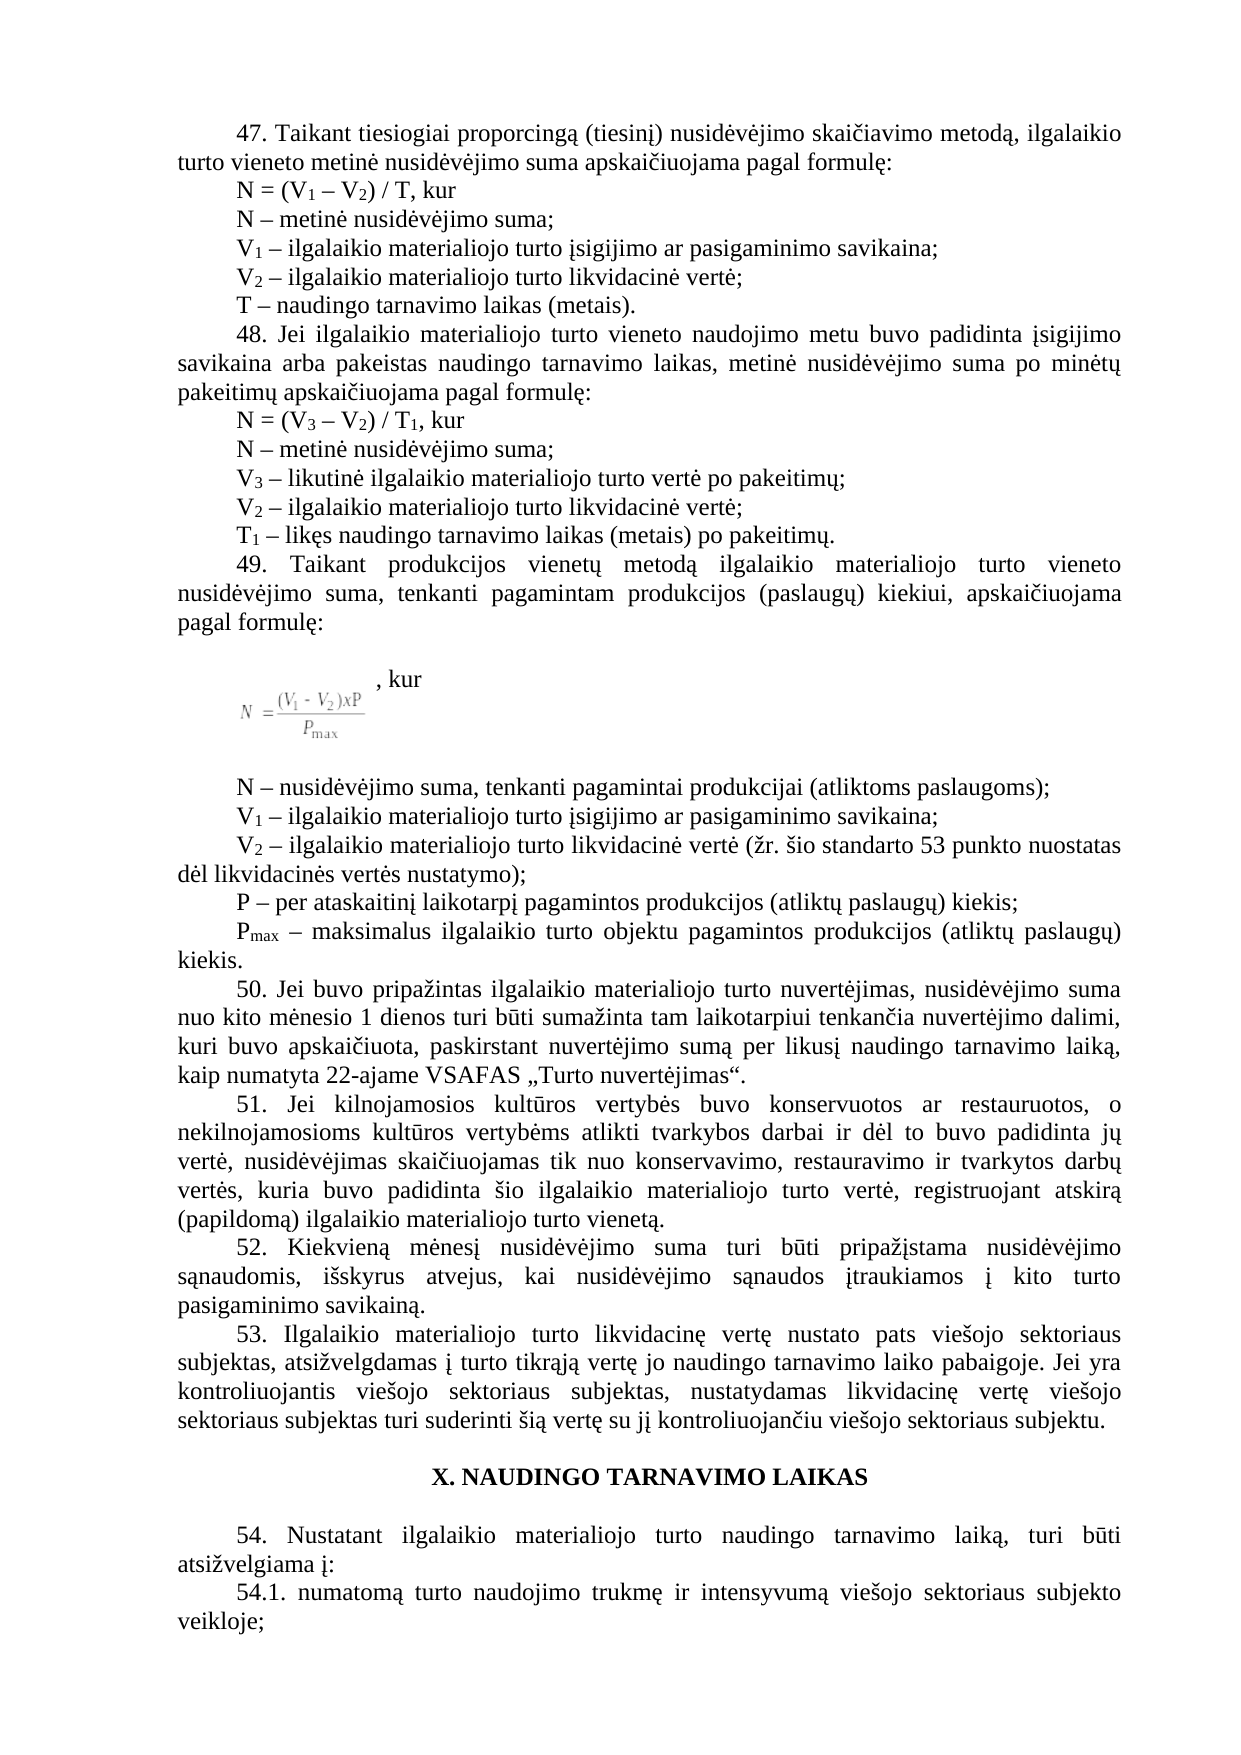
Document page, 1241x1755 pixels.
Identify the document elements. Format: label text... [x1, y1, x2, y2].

text 54.1. numatomą turto naudojimo trukmę ir intensyvumą viešojo sektoriaus subjekto veikloje; [177, 1577, 1122, 1635]
text 51. Jei kilnojamosios kultūros vertybės buvo konservuotos ar restauruotos, o nekilnojamosioms kultūros vertybėms atlikti tvarkybos darbai ir dėl to buvo padidinta jų vertė, nusidėvėjimas skaičiuojamas tik nuo konservavimo, restauravimo ir tvarkytos darbų vertės, kuria buvo padidinta šio ilgalaikio materialiojo turto vertė, registruojant atskirą (papildomą) ilgalaikio materialiojo turto vienetą. [177, 1089, 1122, 1232]
text T – naudingo tarnavimo laikas (metais). [177, 291, 1122, 319]
text V2 – ilgalaikio materialiojo turto likvidacinė vertė (žr. šio standarto 53 punkto nuostatas dėl likvidacinės vertės nustatymo); [177, 830, 1122, 887]
text N = (V1 – V2) / T, kur [177, 176, 1122, 204]
text V2 – ilgalaikio materialiojo turto likvidacinė vertė; [177, 262, 1122, 291]
text 48. Jei ilgalaikio materialiojo turto vieneto naudojimo metu buvo padidinta įsigijimo savikaina arba pakeistas naudingo tarnavimo laikas, metinė nusidėvėjimo suma po minėtų pakeitimų apskaičiuojama pagal formulę: [177, 319, 1122, 406]
text Pmax – maksimalus ilgalaikio turto objektu pagamintos produkcijos (atliktų paslaugų) kiekis. [177, 916, 1122, 974]
text 47. Taikant tiesiogiai proporcingą (tiesinį) nusidėvėjimo skaičiavimo metodą, ilgalaikio turto vieneto metinė nusidėvėjimo suma apskaičiuojama pagal formulę: [177, 118, 1122, 176]
text 53. Ilgalaikio materialiojo turto likvidacinę vertę nustato pats viešojo sektoriaus subjektas, atsižvelgdamas į turto tikrąją vertę jo naudingo tarnavimo laiko pabaigoje. Jei yra kontroliuojantis viešojo sektoriaus subjektas, nustatydamas likvidacinę vertę viešojo sektoriaus subjektas turi suderinti šią vertę su jį kontroliuojančiu viešojo sektoriaus subjektu. [177, 1319, 1122, 1434]
text V1 – ilgalaikio materialiojo turto įsigijimo ar pasigaminimo savikaina; [177, 801, 1122, 830]
text 50. Jei buvo pripažintas ilgalaikio materialiojo turto nuvertėjimas, nusidėvėjimo suma nuo kito mėnesio 1 dienos turi būti sumažinta tam laikotarpiui tenkančia nuvertėjimo dalimi, kuri buvo apskaičiuota, paskirstant nuvertėjimo sumą per likusį naudingo tarnavimo laiką, kaip numatyta 22-ajame VSAFAS „Turto nuvertėjimas“. [177, 974, 1122, 1089]
text N – nusidėvėjimo suma, tenkanti pagamintai produkcijai (atliktoms paslaugoms); [177, 772, 1122, 801]
text 49. Taikant produkcijos vienetų metodą ilgalaikio materialiojo turto vieneto nusidėvėjimo suma, tenkanti pagamintam produkcijos (paslaugų) kiekiui, apskaičiuojama pagal formulę: [177, 549, 1122, 636]
text N = (V3 – V2) / T1, kur [177, 406, 1122, 434]
text 54. Nustatant ilgalaikio materialiojo turto naudingo tarnavimo laiką, turi būti atsižvelgiama į: [177, 1520, 1122, 1577]
text V3 – likutinė ilgalaikio materialiojo turto vertė po pakeitimų; [177, 463, 1122, 492]
text P – per ataskaitinį laikotarpį pagamintos produkcijos (atliktų paslaugų) kiekis; [177, 887, 1122, 916]
text V1 – ilgalaikio materialiojo turto įsigijimo ar pasigaminimo savikaina; [177, 233, 1122, 262]
text T1 – likęs naudingo tarnavimo laikas (metais) po pakeitimų. [177, 521, 1122, 549]
text X. NAUDINGO TARNAVIMO LAIKAS [177, 1462, 1122, 1491]
text 52. Kiekvieną mėnesį nusidėvėjimo suma turi būti pripažįstama nusidėvėjimo sąnaudomis, išskyrus atvejus, kai nusidėvėjimo sąnaudos įtraukiamos į kito turto pasigaminimo savikainą. [177, 1232, 1122, 1319]
text V2 – ilgalaikio materialiojo turto likvidacinė vertė; [177, 492, 1122, 521]
text N – metinė nusidėvėjimo suma; [177, 434, 1122, 463]
text N = ((V1 – V2) x P) / Pmax, kur [177, 664, 1122, 744]
text N – metinė nusidėvėjimo suma; [177, 204, 1122, 233]
